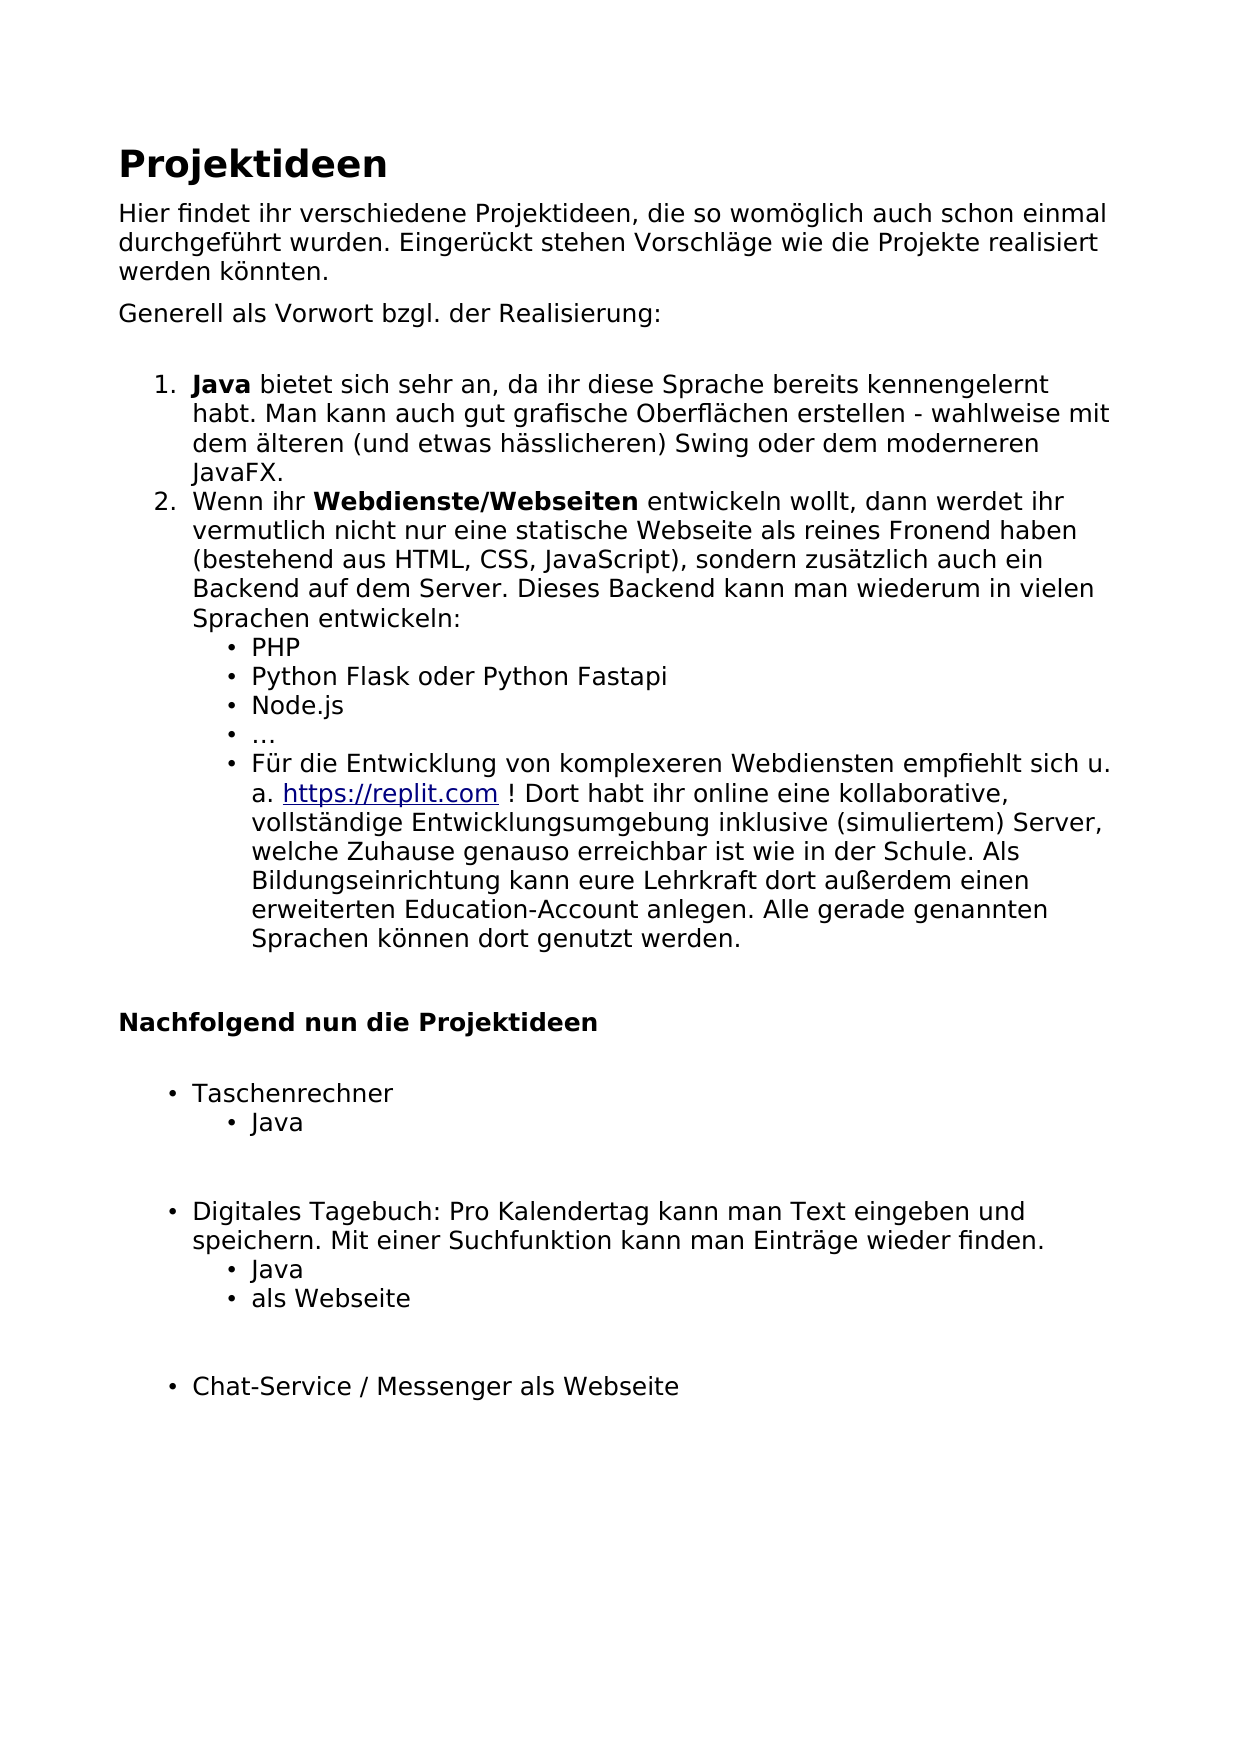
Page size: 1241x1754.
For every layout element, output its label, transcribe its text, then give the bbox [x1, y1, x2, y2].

list Java [236, 1108, 1122, 1138]
list Node.js [236, 691, 1122, 720]
subtitle Nachfolgend nun die Projektideen [118, 1008, 1122, 1037]
list Wenn ihr Webdienste/Webseiten entwickeln wollt, dann werdet ihr vermutlich nicht nur eine statische Webseite als reines Fronend haben (bestehend aus HTML, CSS, JavaScript), sondern zusätzlich auch ein Backend auf dem Server. Dieses Backend kann man wiederum in vielen Sprachen entwickeln: [177, 487, 1122, 633]
list Taschenrechner [177, 1079, 1122, 1108]
subtitle Projektideen [118, 143, 1122, 187]
text Hier findet ihr verschiedene Projektideen, die so womöglich auch schon einmal durchgeführt wurden. Eingerückt stehen Vorschläge wie die Projekte realisiert werden könnten. [118, 199, 1122, 287]
list Python Flask oder Python Fastapi [236, 662, 1122, 691]
list … [236, 720, 1122, 749]
list Java [236, 1255, 1122, 1284]
list Chat-Service / Messenger als Webseite [177, 1372, 1122, 1401]
list PHP [236, 633, 1122, 662]
list Für die Entwicklung von komplexeren Webdiensten empfiehlt sich u. a. https://replit.com ! Dort habt ihr online eine kollaborative, vollständige Entwicklungsumgebung inklusive (simuliertem) Server, welche Zuhause genauso erreichbar ist wie in der Schule. Als Bildungseinrichtung kann eure Lehrkraft dort außerdem einen erweiterten Education-Account anlegen. Alle gerade genannten Sprachen können dort genutzt werden. [236, 749, 1122, 954]
list Java bietet sich sehr an, da ihr diese Sprache bereits kennengelernt habt. Man kann auch gut grafische Oberflächen erstellen - wahlweise mit dem älteren (und etwas hässlicheren) Swing oder dem moderneren JavaFX. [177, 370, 1122, 487]
text Generell als Vorwort bzgl. der Realisierung: [118, 299, 1122, 328]
list als Webseite [236, 1284, 1122, 1313]
list Digitales Tagebuch: Pro Kalendertag kann man Text eingeben und speichern. Mit einer Suchfunktion kann man Einträge wieder finden. [177, 1197, 1122, 1255]
